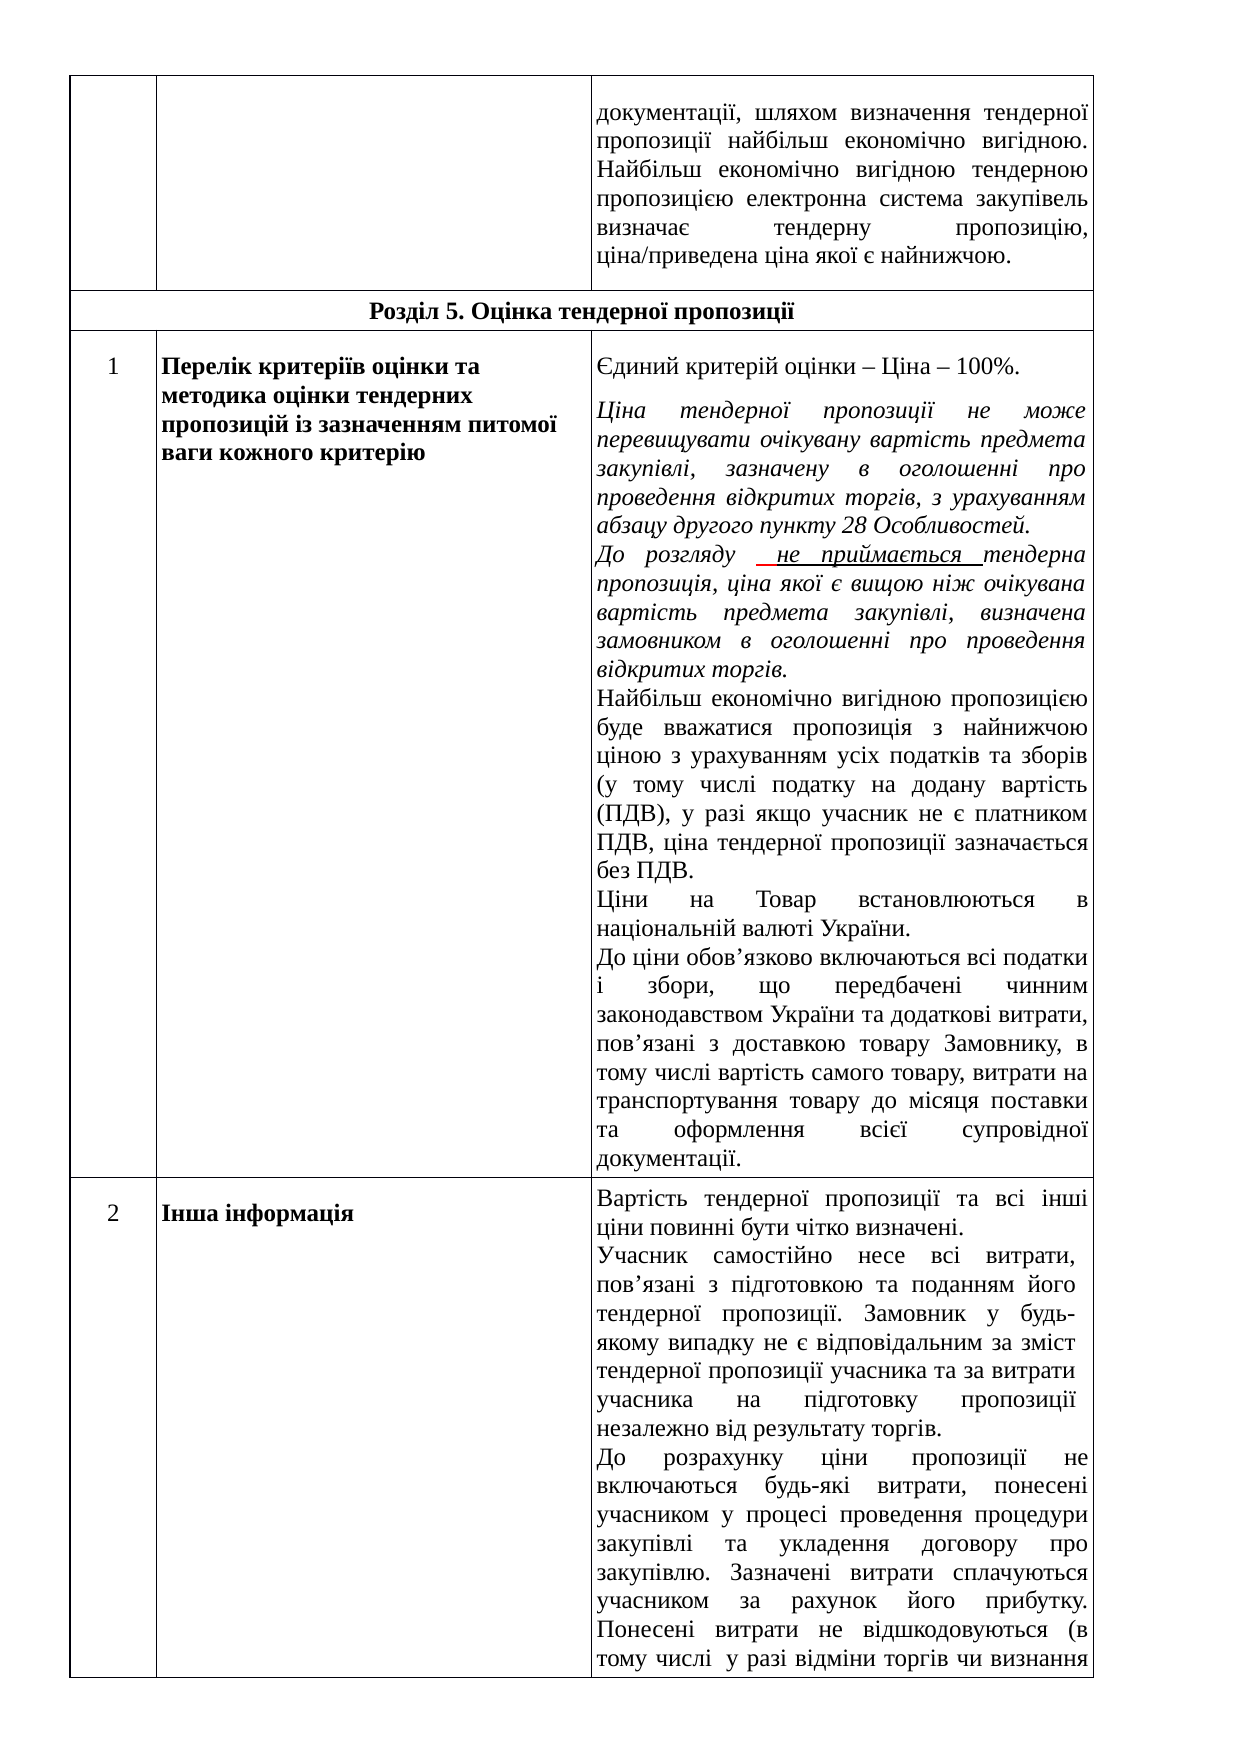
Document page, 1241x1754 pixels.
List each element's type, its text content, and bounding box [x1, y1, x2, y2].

table_cell [157, 76, 591, 290]
table_cell документації, шляхом визначення тендерної пропозиції найбільш економічно вигідною. Найбільш економічно вигідною тендерною пропозицією електронна система закупівель визначає тендерну пропозицію, ціна/приведена ціна якої є найнижчою. [592, 76, 1093, 290]
table_cell Розділ 5. Оцінка тендерної пропозиції [71, 291, 1093, 329]
table_cell Вартість тендерної пропозиції та всі інші ціни повинні бути чітко визначені. Учасник самостійно несе всі витрати, пов’язані з підготовкою та поданням його тендерної пропозиції. Замовник у будь-якому випадку не є відповідальним за зміст тендерної пропозиції учасника та за витрати учасника на підготовку пропозиції незалежно від результату торгів. До розрахунку ціни пропозиції не включаються будь-які витрати, понесені учасником у процесі проведення процедури закупівлі та укладення договору про закупівлю. Зазначені витрати сплачуються учасником за рахунок його прибутку. Понесені витрати не відшкодовуються (в тому числі у разі відміни торгів чи визнання торгів такими, що не відбулися). Відсутність будь-яких запитань або уточнень стосовно змісту та викладення вимог тендерної документації з боку учасників процедури закупівлі, які отримали цю документацію у встановленому порядку, означатиме, що учасники процедури закупівлі, що беруть участь в цих торгах, повністю усвідомлюють зміст цієї тендерної документації та вимоги, викладені Замовником при підготовці цієї закупівлі. За підроблення документів, печаток, штампів та бланків чи використання підроблених документів, печаток, штампів, учасник торгів несе кримінальну відповідальність згідно зі статтею 358 Кримінального кодексу України. - Учасник надає інформацію в довільній формі про те, що він не є громадянином Російської Федерації / Республіки Білорусь (крім тих, що проживають на території України на законних підставах); юридичною особою, утвореною та зареєстрованою відповідно до законодавства Російської Федерації / Республіки Білорусь; юридичною особою, утвореною та зареєстрованою відповідно до законодавства України, кінцевим бенефіціарним власником, членом або учасником (акціонером), що має частку в статутному капіталі 10 і більше відсотків (далі — активи), якої є Російська Федерація/ Республіка Білорусь, громадянином Російської Федерації/ Республіки Білорусь (крім тих, що проживають на території України на законних підставах), або юридичною особою, утвореною та зареєстрованою відповідно до законодавства Російської Федерації/ Республіки Білорусь. У разі якщо учасник або його кінцевий бенефіціарний власник, член або учасник (акціонер), що має частку в статутному капіталі 10 і більше відсотків є громадянином Російської Федерації / Республіки Білорусь та проживає на території України на законних підставах, то учасник у складі тендерної пропозиції має надати: паспорт громадянина колишнього СРСР зразка 1974 року з відміткою про постійну чи тимчасову прописку на території України або зареєстрований на території України свій національний паспорт або посвідку на постійне чи тимчасове проживання на території України або військовий квиток, виданий іноземцю чи особі без громадянства, яка в установленому порядку уклала контракт про проходження військової служби у Збройних Силах України, Державній спеціальній службі транспорту або Національній гвардії України або посвідчення біженця чи документ, що підтверджує надання притулку в Україні. У разі якщо юридична особа, яка є учасником процедури закупівлі створена та зареєстрована відповідно до законодавства Російської Федерації / Республіки Білорусь, але активи такої юридичної особи в установленому законодавством порядку передані в управління Національному агентству з питань виявлення, розшуку та управління активами, одержаними від корупційних та інших злочинів, то учасник у складі тендерної пропозиції має надати: ухвалу слідчого судді або ухвала суду про передачу активів в управління Національному агентству з питань виявлення, розшуку та управління активами, одержаними від корупційних та інших злочинів*; або згоду самого власника активів про передачу активів, підпис якої нотаріально завірений в установленому законодавством порядку. * У разі, якщо ухвала слідчого судді або ухвала суду оприлюднена у Єдиному державному реєстрі судових рішень на дату подання тендерної пропозиції учасника, то у такому випадку учасник у складі тендерної пропозиції надає довідку довільної форми із зазначенням номеру справи та дати ухвалення рішення суду. У разі якщо учасник або його кінцевий бенефіціарний власник, член або учасник (акціонер), що має частку в статутному капіталі 10 і більше відсотків є громадянином Російської Федерації / Республіки Білорусь проживає на території України на законних підставах або юридична особа, яка є учасником процедури закупівлі створена та зареєстрована відповідно до законодавства Російської Федерації / Республіки Білорусь та активи такої юридичної особи в установленому законодавством порядку передані в управління Національному агентству з питань виявлення, розшуку та управління активами, одержаними від корупційних та інших злочинів, але у складі тендерної пропозиції такий учасник не надав відповідні документи, що визначені тендерною документацією, замовник відхиляє такого учасника на підставі абзацу 8 підпункту 1 пункту 44 Особливостей. - Учасник надає довідку в довільній формі, про те, що учасник не здійснює господарську діяльність або його місцезнаходження (місце проживання – для фізичних осіб-підприємців) не знаходиться на тимчасово окупованій території у Переліку територій, на яких ведуться (велися) бойові дії або тимчасово окупованих Російською Федерацією, затвердженого наказом Міністерства з питань реінтеграції тимчасово окупованих територій України від 22.12.2022 № 309 (зі змінами). У разі, якщо місцезнаходження учасника зареєстроване на тимчасово окупованій території, учасник у складі тендерної пропозиції має надати підтвердження зміни податкової адреси на іншу територію України видане уповноваженим на це органом. У випадку якщо учасник зареєстрований на тимчасово окупованій території та учасником не надано у складі тендерної пропозиції підтвердження зміни податкової адреси на іншу територію України видане уповноваженим на це органом, замовник відхиляє його тендерну пропозицію на підставі абзацу 5 підпункту 2 пункту 44 Особливостей, а саме: тендерна пропозиція не відповідає вимогам, установленим у тендерній документації відповідно до абзацу першого частини третьої статті 22 Закону. Аномально низька ціна тендерної пропозиції (далі - аномально низька ціна) - ціна/приведена ціна найбільш економічно вигідної тендерної пропозиції за результатами аукціону, яка є меншою на 40 або більше відсотків від середньоарифметичного значення ціни/приведеної ціни тендерних пропозицій інших учасників на початковому етапі аукціону, та/або є меншою на 30 або більше відсотків від наступної ціни/приведеної ціни тендерної пропозиції за результатами проведеного електронного аукціону. Аномально низька ціна визначається електронною системою закупівель автоматично за умови наявності не менше двох учасників, які подали свої тендерні пропозиції щодо предмета закупівлі або його частини (лота) Учасник, який надав найбільш економічно вигідну тендерну пропозицію, що є аномально низькою, повинен надати протягом одного робочого дня з дня визначення найбільш економічно вигідної тендерної пропозиції обгрунтування в довільній формі щодо цін або вартості відповідних товарів, робіт чи послуг тендерної пропозиції. Замовник може відхилити аномально низьку тендерну пропозицію, у разі якщо учасник не надав належного обґрунтування вказаної у ній ціни або вартості, та відхиляє аномально низьку тендерну пропозицію у разі ненадходження такого обґрунтування протягом строку, визначеного абзацом 1 частини 14 статті 29 Закону. Обґрунтування аномально низької тендерної пропозиції може містити інформацію про: досягнення економії завдяки застосованому технологічному процесу виробництва товарів, порядку надання послуг чи технології будівництва; сприятливі умови, за яких учасник процедури закупівлі може поставити товари, надати послуги чи виконати роботи, зокрема спеціальну цінову пропозицію (знижку) учасника процедури закупівлі; отримання учасником процедури закупівлі державної допомоги згідно із законодавством. Якщо замовником під час розгляду тендерної пропозиції учасника процедури закупівлі виявлено невідповідності в інформації та/або документах, що подані учасником процедури закупівлі у тендерній пропозиції та/або подання яких передбачалося тендерною документацією, він розміщує у строк, який не може бути меншим ніж два робочі дні до закінчення строку розгляду тендерних пропозицій, повідомлення з вимогою про усунення таких невідповідностей в електронній системі закупівель. Під невідповідністю в інформації та/або документах, що подані учасником процедури закупівлі у складі тендерній пропозиції та/або подання яких вимагається тендерною документацією, розуміється у тому числі відсутність у складі тендерної пропозиції інформації та/або документів, подання яких передбачається тендерною документацією (крім випадків відсутності забезпечення тендерної пропозиції, якщо таке забезпечення вимагалося замовником, та/або відсутності інформації (та/або документів) про технічні та якісні характеристики предмета закупівлі, що пропонується учасником процедури в його тендерній пропозиції). Невідповідністю в інформації та/або документах, які надаються учасником процедури закупівлі на виконання вимог технічної специфікації до предмета закупівлі, вважаються помилки, виправлення яких не призводить до зміни предмета закупівлі, запропонованого учасником процедури закупівлі у складі його тендерної пропозиції, найменування товару, марки, моделі тощо. Замовник не може розміщувати щодо одного і того ж учасника процедури закупівлі більше ніж один раз повідомлення з вимогою про усунення невідповідностей в інформації та/або документах, що подані учасником процедури закупівлі у складі тендерної пропозиції, крім випадків, пов’язаних з виконанням рішення органу оскарження. Замовник має право звернутися за підтвердженням інформації, наданої учасником / переможцем процедури закупівлі, до органів державної влади, підприємств, установ, організацій відповідно до їх компетенції. У разі отримання достовірної інформації про невідповідність учасника процедури закупівлі вимогам кваліфікаційних критеріїв, наявність підстав, визначених пунктом 47 Особливостей, або факту зазначення у тендерній пропозиції будь-якої недостовірної інформації, що є суттєвою під час визначення результатів відкритих торгів, замовник відхиляє тендерну пропозицію такого учасника процедури закупівлі. [592, 1178, 1093, 1677]
table_cell [71, 76, 156, 290]
table_cell 2 [71, 1178, 156, 1677]
table_cell 1 [71, 331, 156, 1177]
table_cell Перелік критеріїв оцінки та методика оцінки тендерних пропозицій із зазначенням питомої ваги кожного критерію [157, 331, 591, 1177]
table_cell Єдиний критерій оцінки – Ціна – 100%. Ціна тендерної пропозиції не може перевищувати очікувану вартість предмета закупівлі, зазначену в оголошенні про проведення відкритих торгів, з урахуванням абзацу другого пункту 28 Особливостей. До розгляду не приймається тендерна пропозиція, ціна якої є вищою ніж очікувана вартість предмета закупівлі, визначена замовником в оголошенні про проведення відкритих торгів. Найбільш економічно вигідною пропозицією буде вважатися пропозиція з найнижчою ціною з урахуванням усіх податків та зборів (у тому числі податку на додану вартість (ПДВ), у разі якщо учасник не є платником ПДВ, ціна тендерної пропозиції зазначається без ПДВ. Ціни на Товар встановлюються в національній валюті України. До ціни обов’язково включаються всі податки і збори, що передбачені чинним законодавством України та додаткові витрати, пов’язані з доставкою товару Замовнику, в тому числі вартість самого товару, витрати на транспортування товару до місяця поставки та оформлення всієї супровідної документації. [592, 331, 1093, 1177]
table_cell Інша інформація [157, 1178, 591, 1677]
